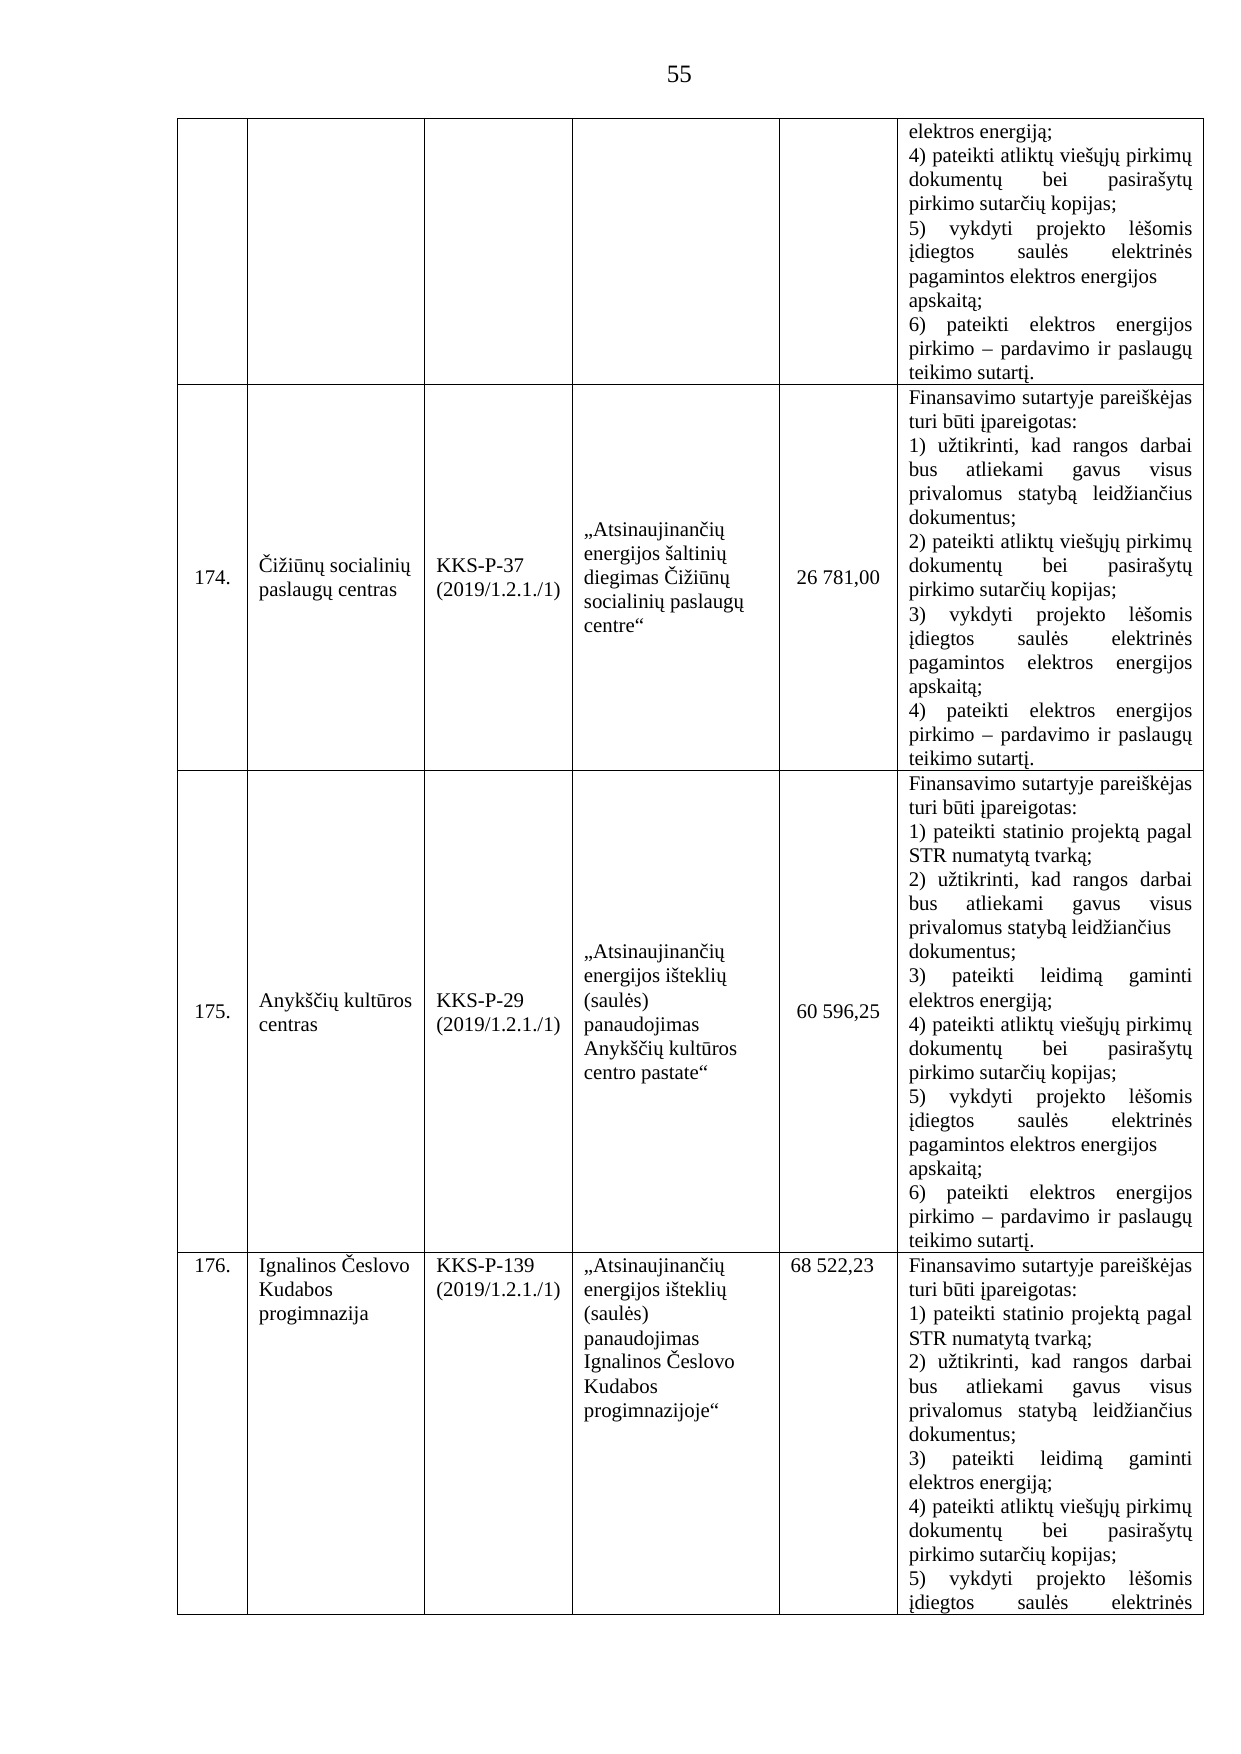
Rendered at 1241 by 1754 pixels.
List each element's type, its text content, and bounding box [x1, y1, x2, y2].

table_cell „Atsinaujinančių energijos šaltinių diegimas Čižiūnų socialinių paslaugų centre“ [573, 385, 779, 770]
table_cell Čižiūnų socialinių paslaugų centras [248, 385, 424, 770]
table_cell 68 522,23 [780, 1253, 897, 1614]
table_cell [178, 119, 247, 384]
table_cell elektros energiją; 4) pateikti atliktų viešųjų pirkimų dokumentų bei pasirašytų pirkimo sutarčių kopijas; 5) vykdyti projekto lėšomis įdiegtos saulės elektrinės pagamintos elektros energijos apskaitą; 6) pateikti elektros energijos pirkimo – pardavimo ir paslaugų teikimo sutartį. [898, 119, 1203, 384]
table_cell [780, 119, 897, 384]
table_cell Finansavimo sutartyje pareiškėjas turi būti įpareigotas: 1) pateikti statinio projektą pagal STR numatytą tvarką; 2) užtikrinti, kad rangos darbai bus atliekami gavus visus privalomus statybą leidžiančius dokumentus; 3) pateikti leidimą gaminti elektros energiją; 4) pateikti atliktų viešųjų pirkimų dokumentų bei pasirašytų pirkimo sutarčių kopijas; 5) vykdyti projekto lėšomis įdiegtos saulės elektrinės pagamintos elektros energijos apskaitą; 6) pateikti elektros energijos pirkimo – pardavimo ir paslaugų teikimo sutartį. [898, 771, 1203, 1252]
table_cell KKS-P-37 (2019/1.2.1./1) [425, 385, 572, 770]
table_cell [573, 119, 779, 384]
table_cell 176. [178, 1253, 247, 1614]
table_cell 174. [178, 385, 247, 770]
table_cell KKS-P-29 (2019/1.2.1./1) [425, 771, 572, 1252]
table_cell Ignalinos Česlovo Kudabos progimnazija [248, 1253, 424, 1614]
table_cell 175. [178, 771, 247, 1252]
table_cell KKS-P-139 (2019/1.2.1./1) [425, 1253, 572, 1614]
table_cell 26 781,00 [780, 385, 897, 770]
table_cell „Atsinaujinančių energijos išteklių (saulės) panaudojimas Ignalinos Česlovo Kudabos progimnazijoje“ [573, 1253, 779, 1614]
table_cell Finansavimo sutartyje pareiškėjas turi būti įpareigotas: 1) pateikti statinio projektą pagal STR numatytą tvarką; 2) užtikrinti, kad rangos darbai bus atliekami gavus visus privalomus statybą leidžiančius dokumentus; 3) pateikti leidimą gaminti elektros energiją; 4) pateikti atliktų viešųjų pirkimų dokumentų bei pasirašytų pirkimo sutarčių kopijas; 5) vykdyti projekto lėšomis įdiegtos saulės elektrinės [898, 1253, 1203, 1614]
table_cell „Atsinaujinančių energijos išteklių (saulės) panaudojimas Anykščių kultūros centro pastate“ [573, 771, 779, 1252]
table_cell Finansavimo sutartyje pareiškėjas turi būti įpareigotas: 1) užtikrinti, kad rangos darbai bus atliekami gavus visus privalomus statybą leidžiančius dokumentus; 2) pateikti atliktų viešųjų pirkimų dokumentų bei pasirašytų pirkimo sutarčių kopijas; 3) vykdyti projekto lėšomis įdiegtos saulės elektrinės pagamintos elektros energijos apskaitą; 4) pateikti elektros energijos pirkimo – pardavimo ir paslaugų teikimo sutartį. [898, 385, 1203, 770]
table_cell Anykščių kultūros centras [248, 771, 424, 1252]
table_cell [248, 119, 424, 384]
table_cell [425, 119, 572, 384]
table_cell 60 596,25 [780, 771, 897, 1252]
